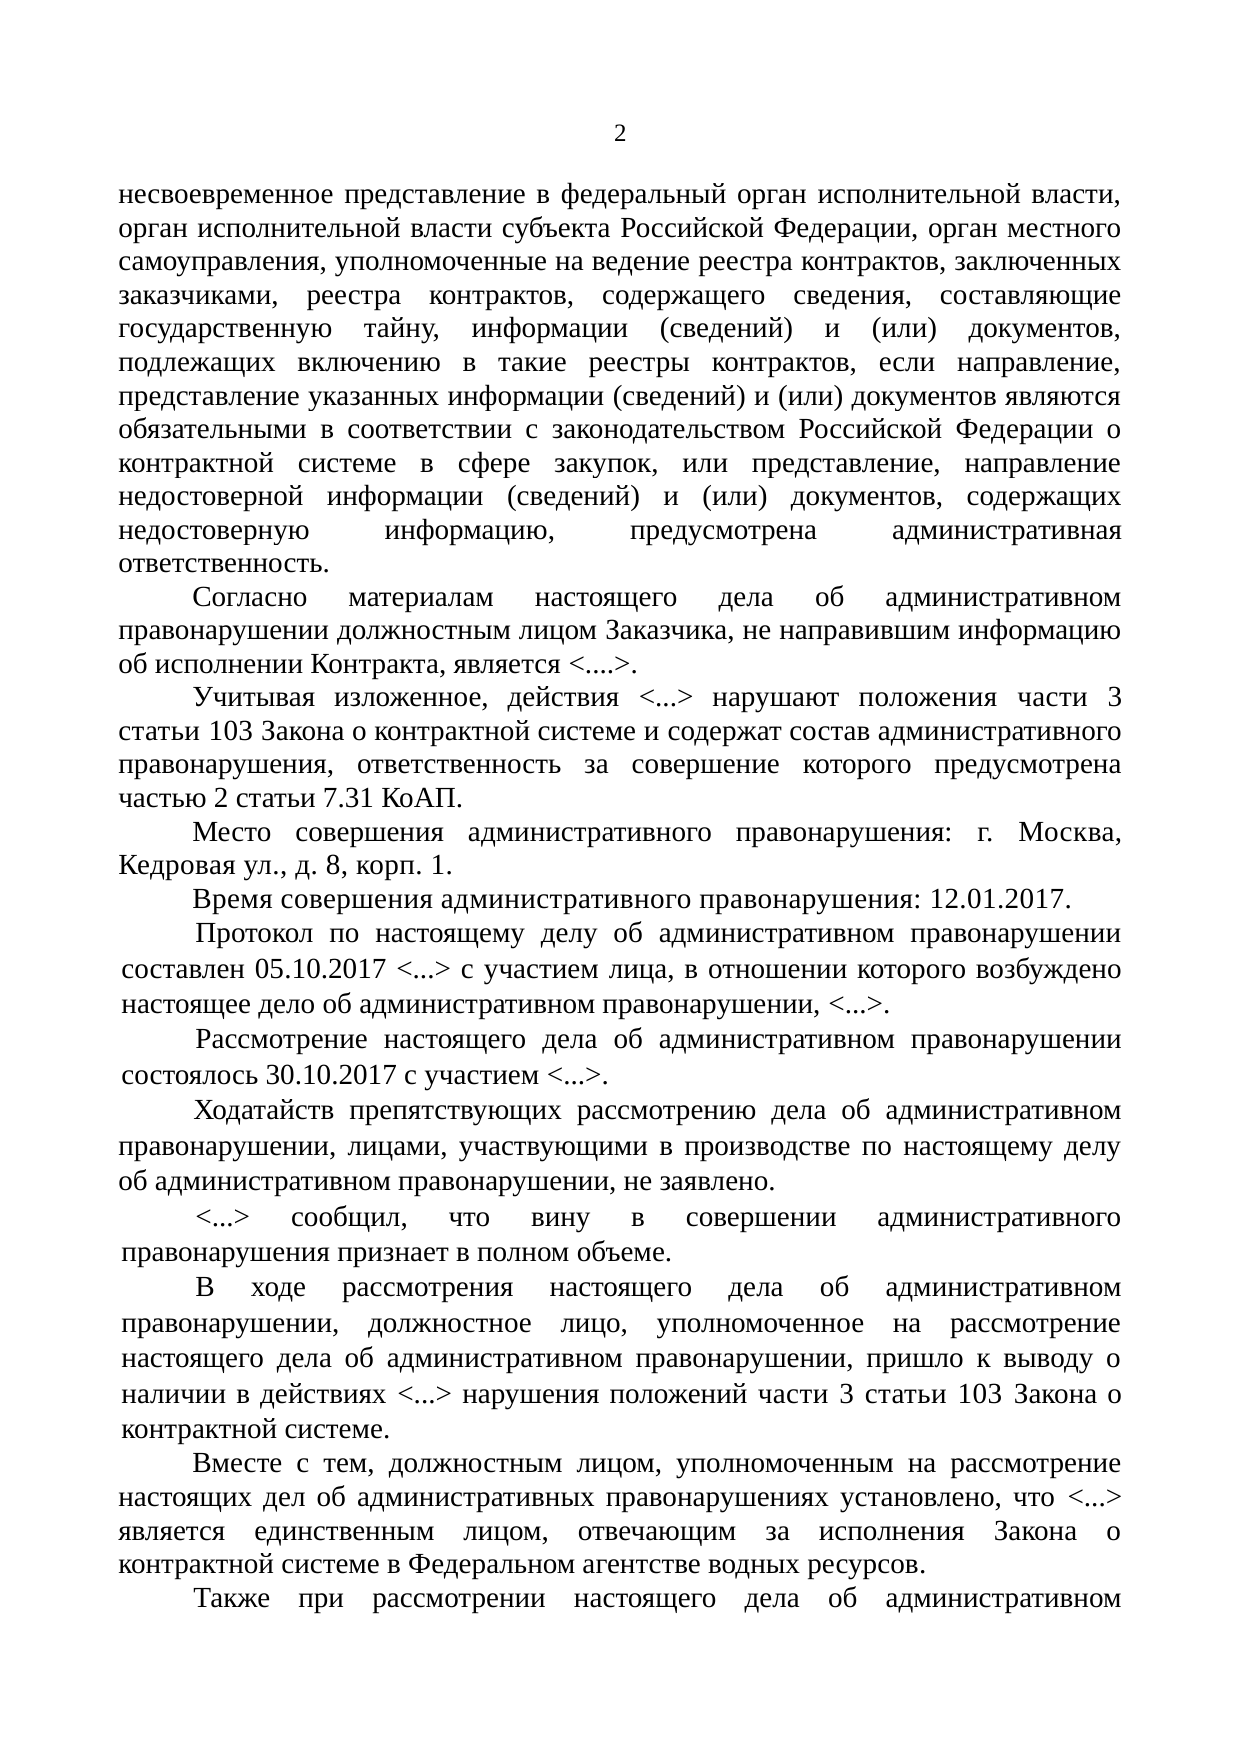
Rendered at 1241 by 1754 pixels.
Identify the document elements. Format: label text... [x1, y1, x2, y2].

text Ходатайств препятствующих рассмотрению дела об административном правонарушении, лицами, участвующими в производстве по настоящему делу об административном правонарушении, не заявлено. [118, 1091, 1122, 1198]
text <...> сообщил, что вину в совершении административного правонарушения признает в полном объеме. [121, 1198, 1122, 1268]
text Место совершения административного правонарушения: г. Москва, Кедровая ул., д. 8, корп. 1. [118, 814, 1122, 881]
text несвоевременное представление в федеральный орган исполнительной власти, орган исполнительной власти субъекта Российской Федерации, орган местного самоуправления, уполномоченные на ведение реестра контрактов, заключенных заказчиками, реестра контрактов, содержащего сведения, составляющие государственную тайну, информации (сведений) и (или) документов, подлежащих включению в такие реестры контрактов, если направление, представление указанных информации (сведений) и (или) документов являются обязательными в соответствии с законодательством Российской Федерации о контрактной системе в сфере закупок, или представление, направление недостоверной информации (сведений) и (или) документов, содержащих недостоверную информацию, предусмотрена административная ответственность. [118, 176, 1122, 579]
text Вместе с тем, должностным лицом, уполномоченным на рассмотрение настоящих дел об административных правонарушениях установлено, что <...> является единственным лицом, отвечающим за исполнения Закона о контрактной системе в Федеральном агентстве водных ресурсов. [118, 1446, 1122, 1580]
text Учитывая изложенное, действия <...> нарушают положения части 3 статьи 103 Закона о контрактной системе и содержат состав административного правонарушения, ответственность за совершение которого предусмотрена частью 2 статьи 7.31 КоАП. [118, 679, 1122, 814]
text В ходе рассмотрения настоящего дела об административном правонарушении, должностное лицо, уполномоченное на рассмотрение настоящего дела об административном правонарушении, пришло к выводу о наличии в действиях <...> нарушения положений части 3 статьи 103 Закона о контрактной системе. [121, 1268, 1122, 1446]
text Также при рассмотрении настоящего дела об административном [118, 1580, 1122, 1613]
text Время совершения административного правонарушения: 12.01.2017. [118, 881, 1122, 914]
text Согласно материалам настоящего дела об административном правонарушении должностным лицом Заказчика, не направившим информацию об исполнении Контракта, является <....>. [118, 579, 1122, 679]
text Протокол по настоящему делу об административном правонарушении составлен 05.10.2017 <...> с участием лица, в отношении которого возбуждено настоящее дело об административном правонарушении, <...>. [121, 914, 1122, 1021]
text Рассмотрение настоящего дела об административном правонарушении состоялось 30.10.2017 с участием <...>. [121, 1021, 1122, 1091]
